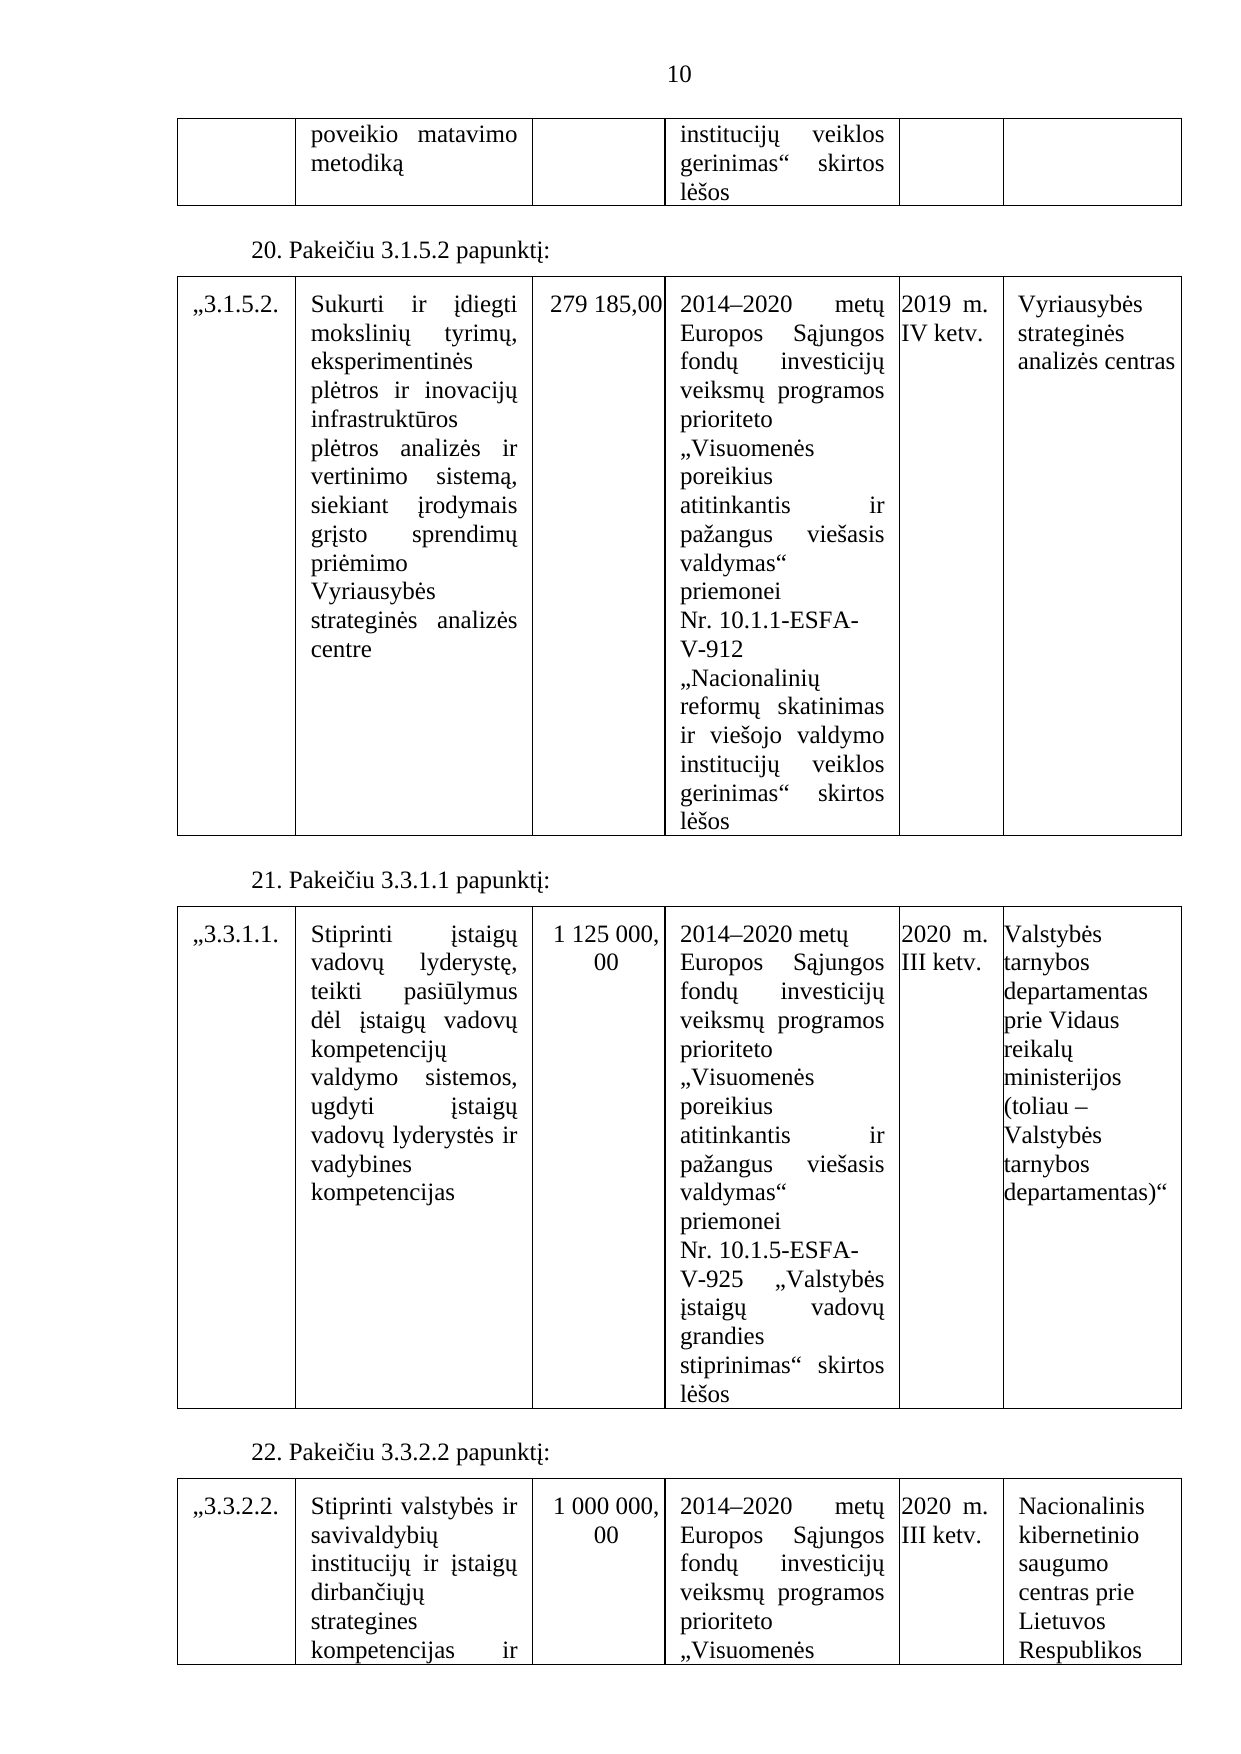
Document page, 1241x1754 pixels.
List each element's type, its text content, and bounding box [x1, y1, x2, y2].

table_header 2020 m. III ketv. [900, 1479, 1003, 1663]
table_header „3.1.5.2. [178, 277, 295, 835]
table_header Stiprinti valstybės ir savivaldybių institucijų ir įstaigų dirbančiųjų strategines kompetencijas ir [296, 1479, 532, 1663]
text 21. Pakeičiu 3.3.1.1 papunktį: [177, 865, 1181, 894]
table_header [178, 119, 295, 205]
table_header [900, 119, 1003, 205]
text 22. Pakeičiu 3.3.2.2 papunktį: [177, 1437, 1181, 1466]
table_header 2014–2020 metų Europos Sąjungos fondų investicijų veiksmų programos prioriteto „Visuomenės poreikius atitinkantis ir pažangus viešasis valdymas“ priemonei Nr. 10.1.5-ESFA-V-925 „Valstybės įstaigų vadovų grandies stiprinimas“ skirtos lėšos [666, 907, 899, 1407]
text 20. Pakeičiu 3.1.5.2 papunktį: [177, 235, 1181, 264]
table_header 1 000 000,00 [533, 1479, 664, 1663]
table_header 1 125 000,00 [533, 907, 664, 1407]
table_header Valstybės tarnybos departamentas prie Vidaus reikalų ministerijos (toliau – Valstybės tarnybos departamentas)“ [1004, 907, 1181, 1407]
table_header poveikio matavimo metodiką [296, 119, 532, 205]
table_header „3.3.1.1. [178, 907, 295, 1407]
table_header [1004, 119, 1181, 205]
table_header institucijų veiklos gerinimas“ skirtos lėšos [666, 119, 899, 205]
table_header 279 185,00 [533, 277, 664, 835]
table_header „3.3.2.2. [178, 1479, 295, 1663]
table_header Nacionalinis kibernetinio saugumo centras prie Lietuvos Respublikos [1004, 1479, 1181, 1663]
table_header 2019 m. IV ketv. [900, 277, 1003, 835]
table_header [533, 119, 664, 205]
table_header Sukurti ir įdiegti mokslinių tyrimų, eksperimentinės plėtros ir inovacijų infrastruktūros plėtros analizės ir vertinimo sistemą, siekiant įrodymais grįsto sprendimų priėmimo Vyriausybės strateginės analizės centre [296, 277, 532, 835]
table_header Stiprinti įstaigų vadovų lyderystę, teikti pasiūlymus dėl įstaigų vadovų kompetencijų valdymo sistemos, ugdyti įstaigų vadovų lyderystės ir vadybines kompetencijas [296, 907, 532, 1407]
table_header Vyriausybės strateginės analizės centras [1004, 277, 1181, 835]
table_header 2020 m. III ketv. [900, 907, 1003, 1407]
table_header 2014–2020 metų Europos Sąjungos fondų investicijų veiksmų programos prioriteto „Visuomenės [666, 1479, 899, 1663]
table_header 2014–2020 metų Europos Sąjungos fondų investicijų veiksmų programos prioriteto „Visuomenės poreikius atitinkantis ir pažangus viešasis valdymas“ priemonei Nr. 10.1.1-ESFA-V-912 „Nacionalinių reformų skatinimas ir viešojo valdymo institucijų veiklos gerinimas“ skirtos lėšos [666, 277, 899, 835]
